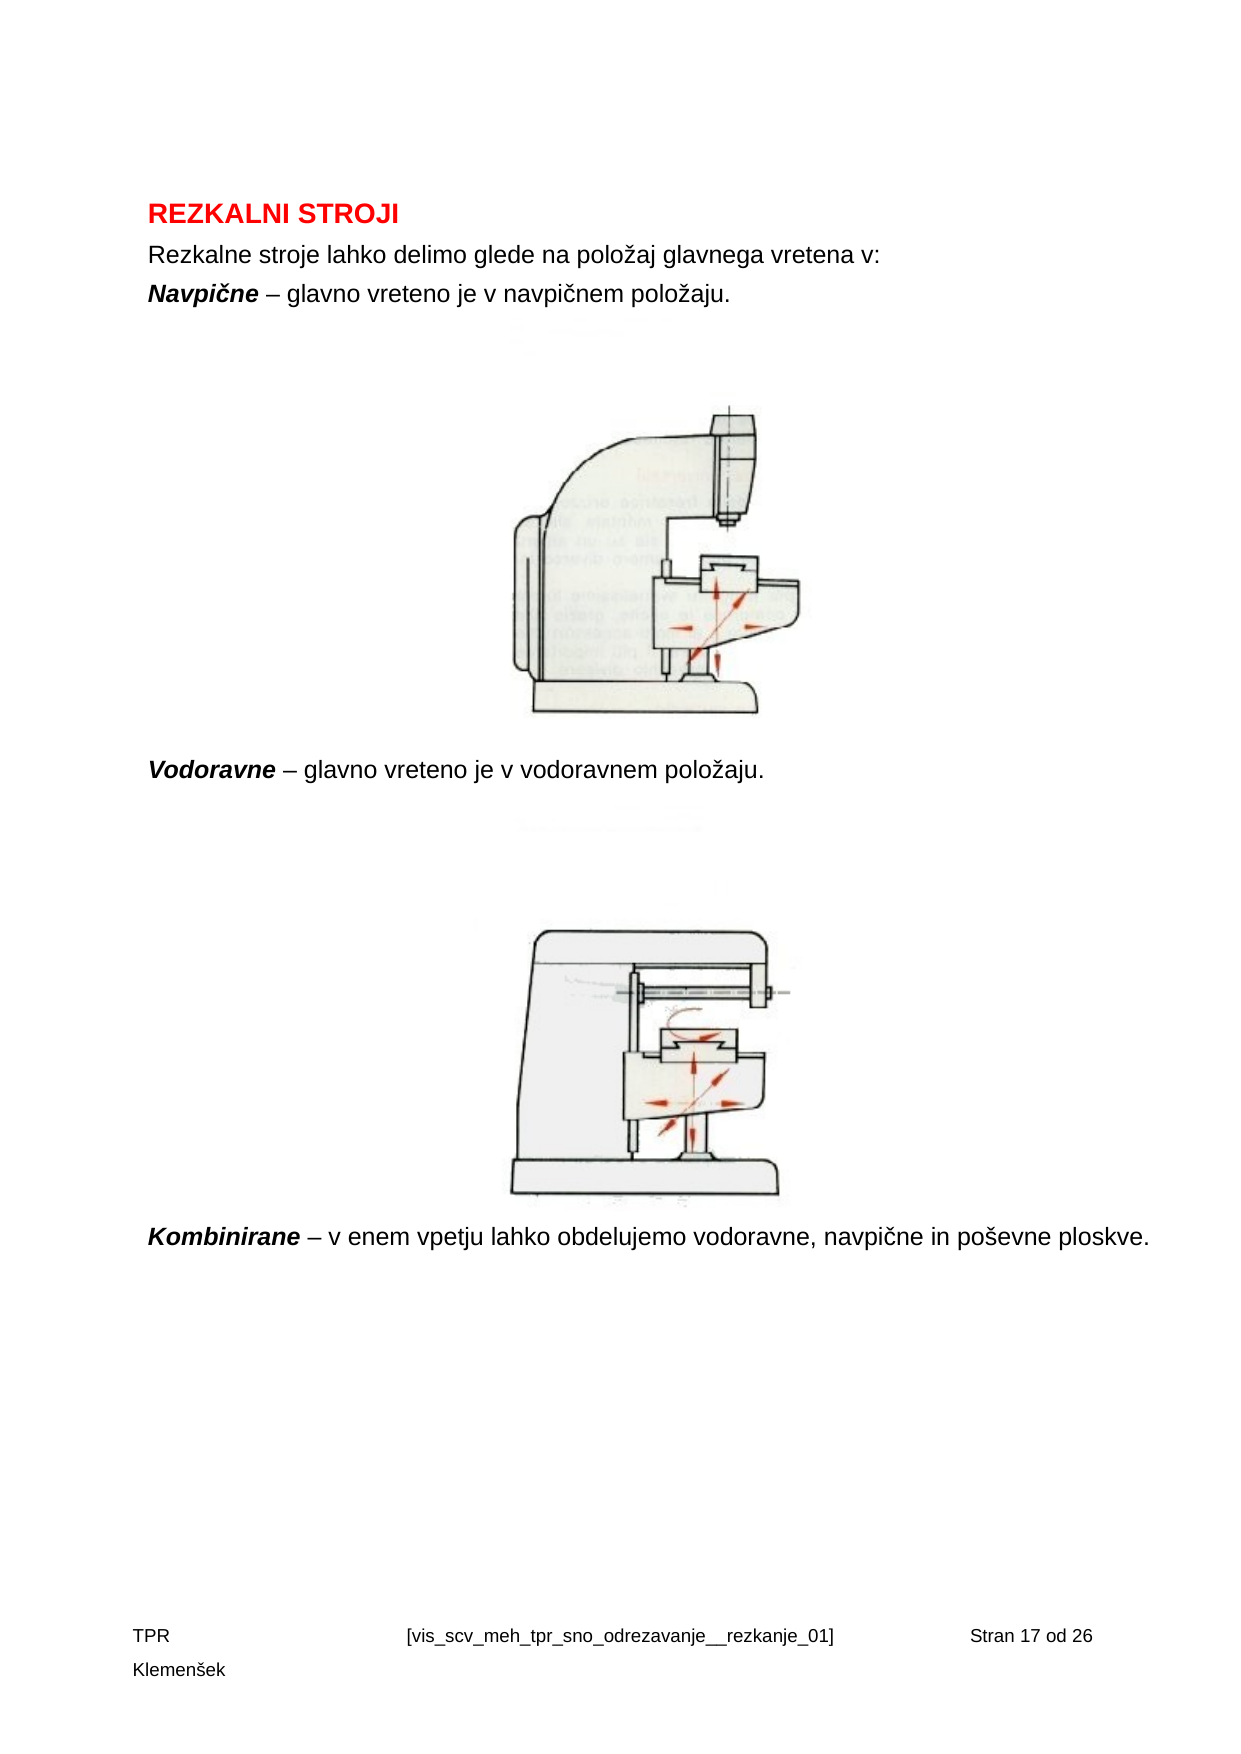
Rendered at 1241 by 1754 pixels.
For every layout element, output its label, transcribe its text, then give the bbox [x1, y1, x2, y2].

text Vodoravne – glavno vreteno je v vodoravnem položaju. [148, 755, 1181, 784]
text REZKALNI STROJI [148, 197, 1181, 229]
text Rezkalne stroje lahko delimo glede na položaj glavnega vretena v: [148, 240, 1181, 269]
picture [486, 318, 843, 745]
text Navpične – glavno vreteno je v navpičnem položaju. [148, 279, 1181, 308]
text Kombinirane – v enem vpetju lahko obdelujemo vodoravne, navpične in poševne ploskve. [148, 1222, 1181, 1251]
picture [465, 794, 864, 1212]
